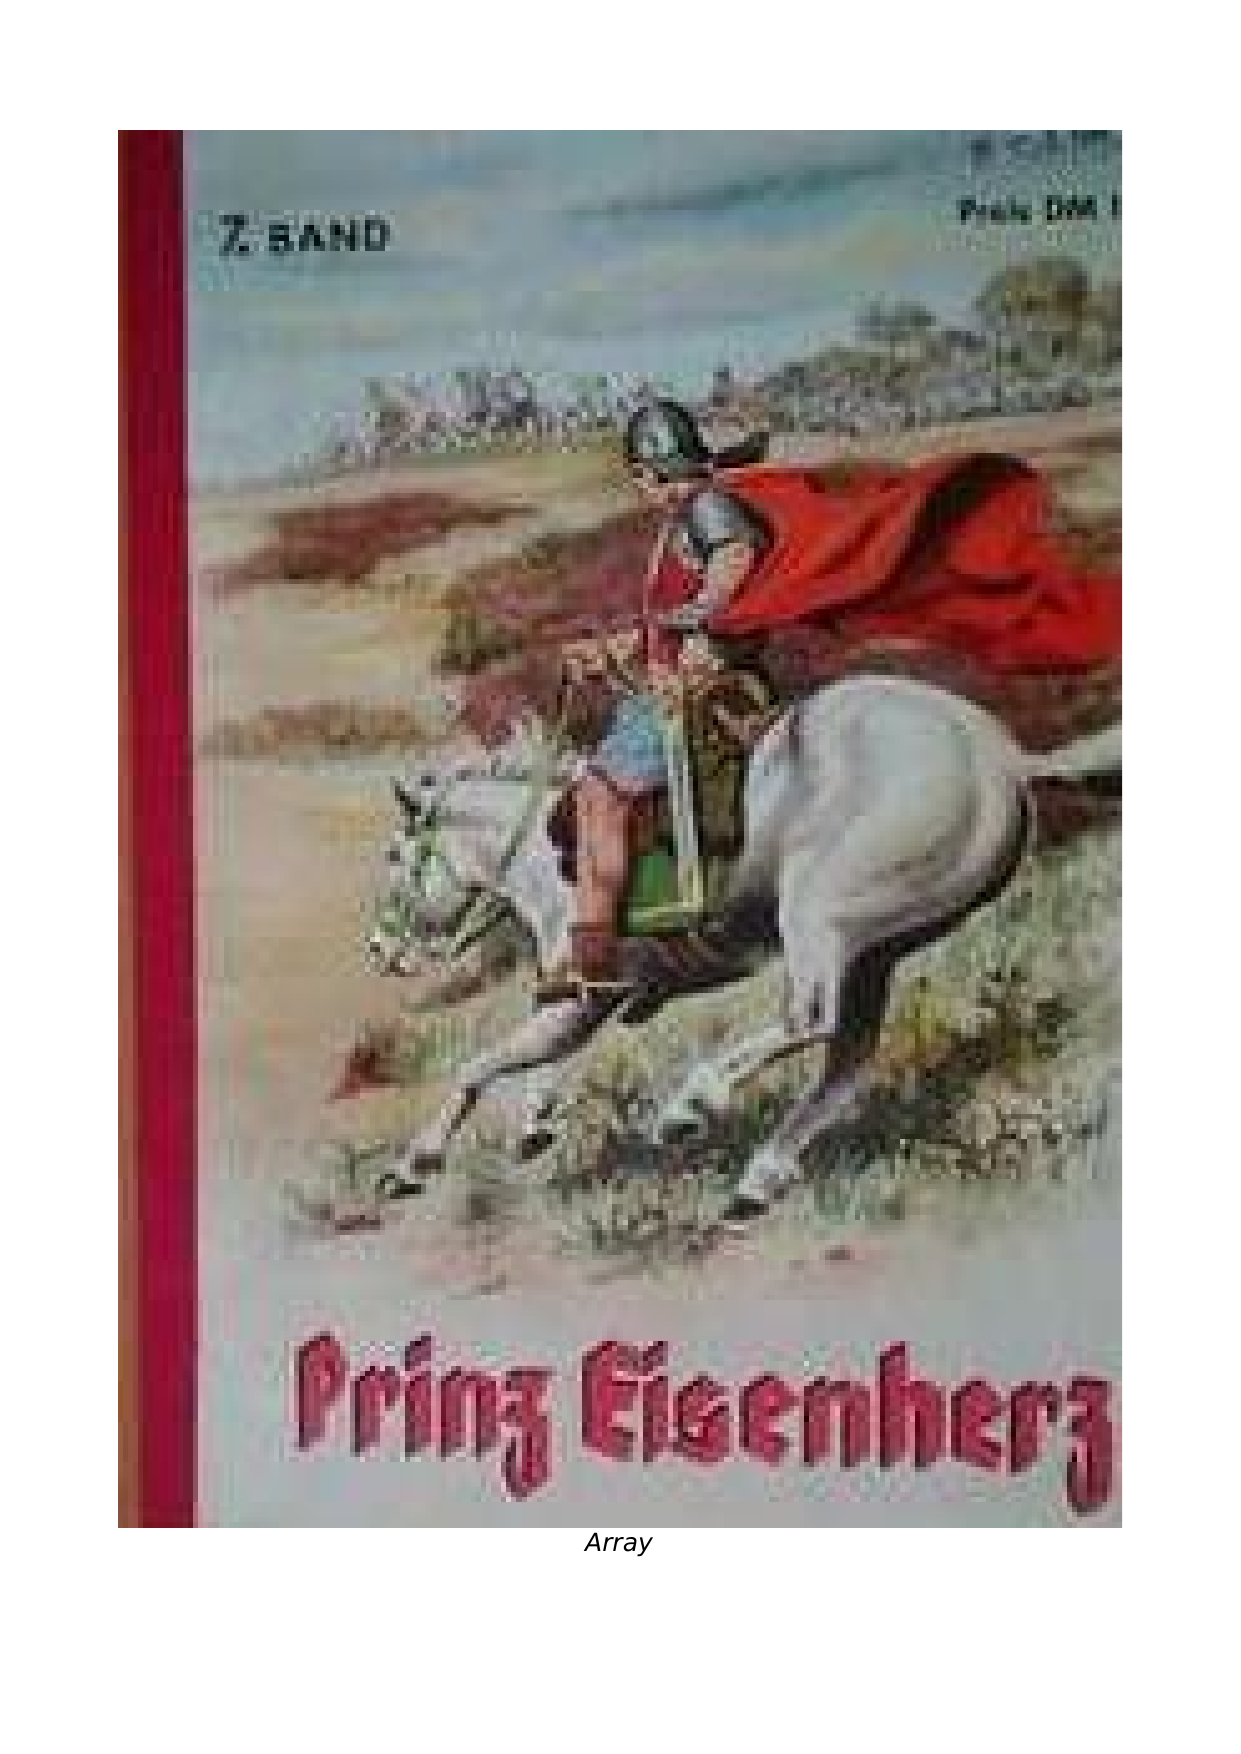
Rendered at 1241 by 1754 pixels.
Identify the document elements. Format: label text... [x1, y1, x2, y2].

text [118, 118, 1122, 130]
picture [118, 130, 1123, 1528]
text Array [118, 1528, 1122, 1557]
